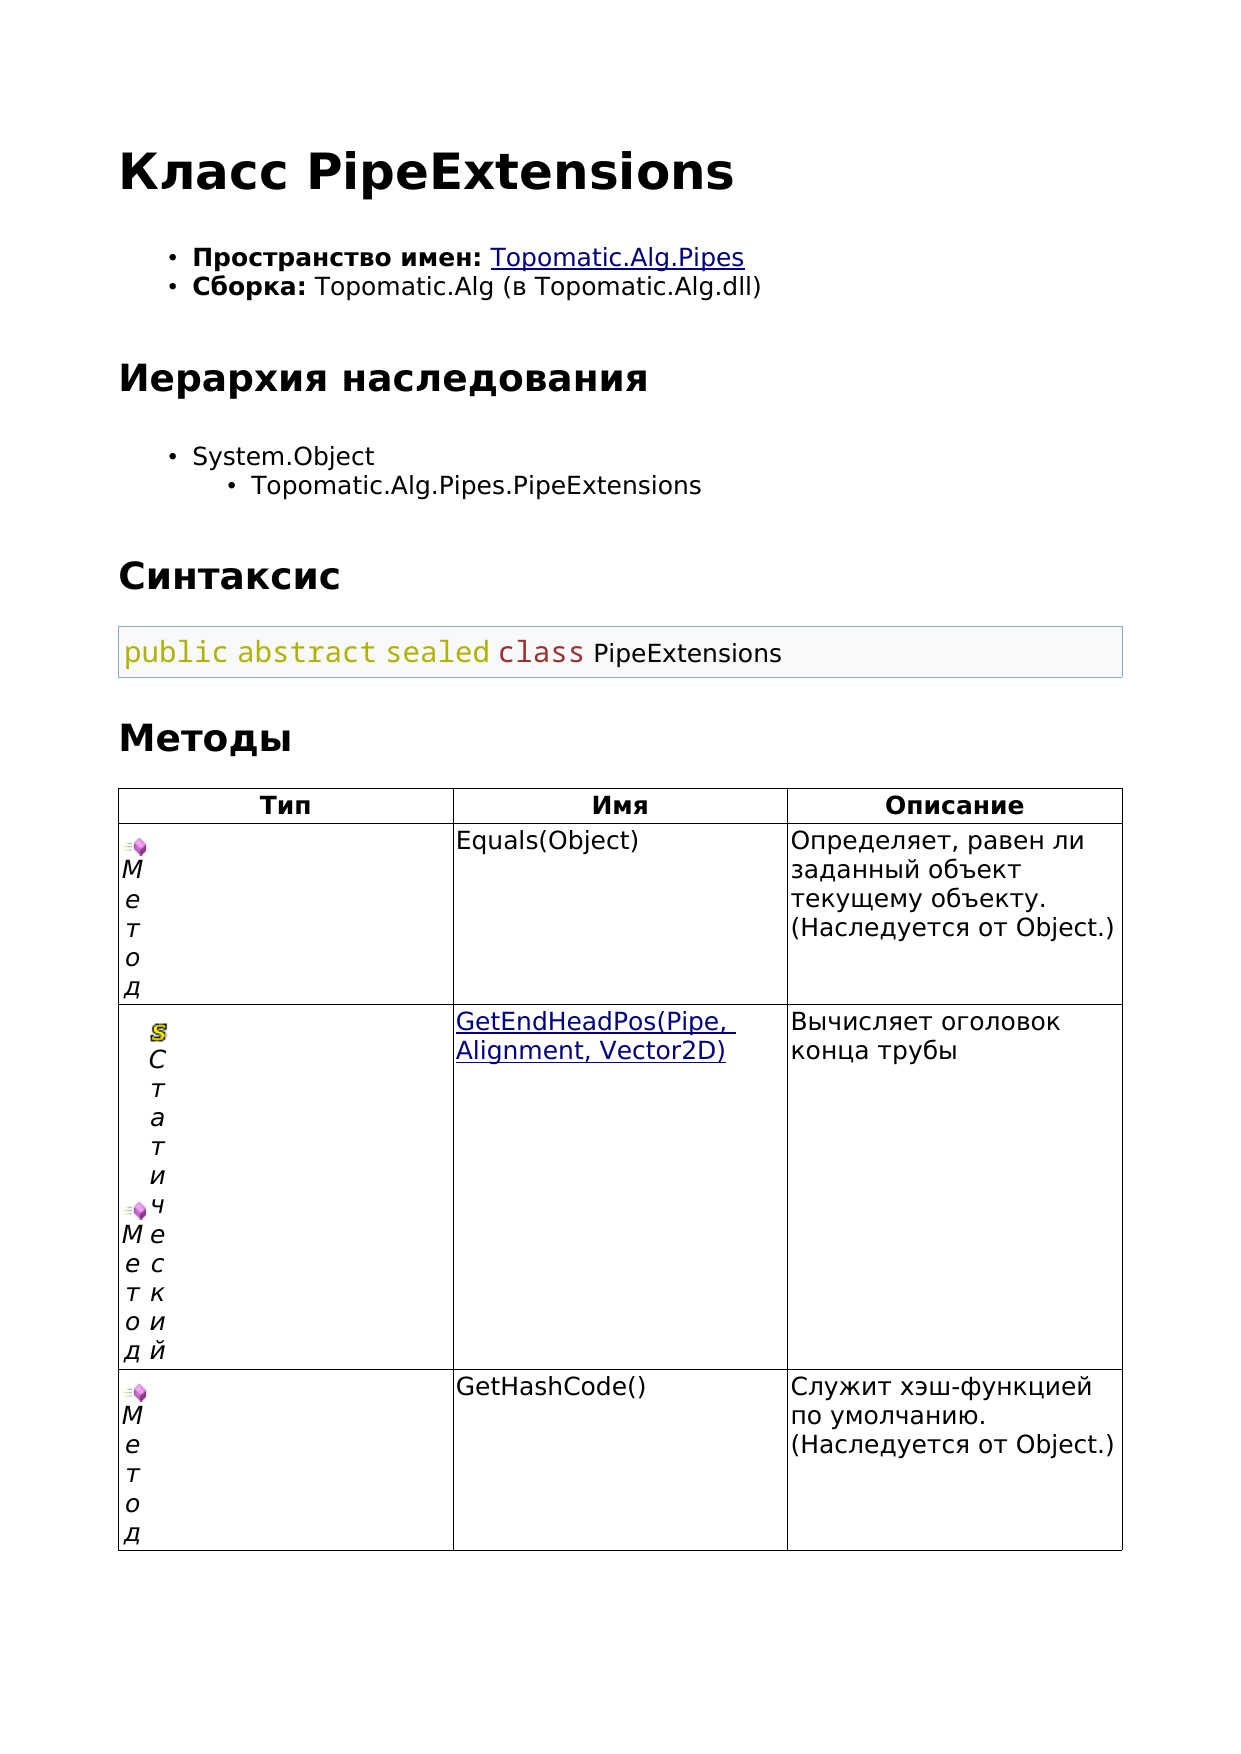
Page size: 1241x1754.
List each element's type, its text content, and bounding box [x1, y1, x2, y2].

table_cell Вычисляет оголовок конца трубы [788, 1005, 1122, 1369]
subtitle Класс PipeExtensions [118, 143, 1122, 201]
list Сборка: Topomatic.Alg (в Topomatic.Alg.dll) [177, 272, 1122, 302]
table_cell Определяет, равен ли заданный объект текущему объекту. (Наследуется от Object.) [788, 824, 1122, 1004]
table_cell [119, 1005, 453, 1369]
table_cell [119, 1370, 453, 1550]
table_header Имя [454, 789, 787, 823]
picture [146, 1020, 172, 1045]
table_header Тип [119, 789, 453, 823]
table_cell Equals(Object) [454, 824, 787, 1004]
list Topomatic.Alg.Pipes.PipeExtensions [236, 471, 1122, 500]
subtitle Синтаксис [118, 554, 1122, 598]
list System.Object [177, 442, 1122, 471]
table_cell GetHashCode() [454, 1370, 787, 1550]
table_header Описание [788, 789, 1122, 823]
picture [121, 1202, 146, 1220]
table_cell GetEndHeadPos(Pipe, Alignment, Vector2D) [454, 1005, 787, 1369]
list Пространство имен: Topomatic.Alg.Pipes [177, 243, 1122, 272]
subtitle Методы [118, 717, 1122, 761]
picture [121, 1384, 147, 1402]
table_cell Служит хэш-функцией по умолчанию. (Наследуется от Object.) [788, 1370, 1122, 1550]
subtitle Иерархия наследования [118, 356, 1122, 400]
picture [121, 838, 147, 856]
table_cell [119, 824, 453, 1004]
table_header public abstract sealed class PipeExtensions [119, 627, 1122, 677]
